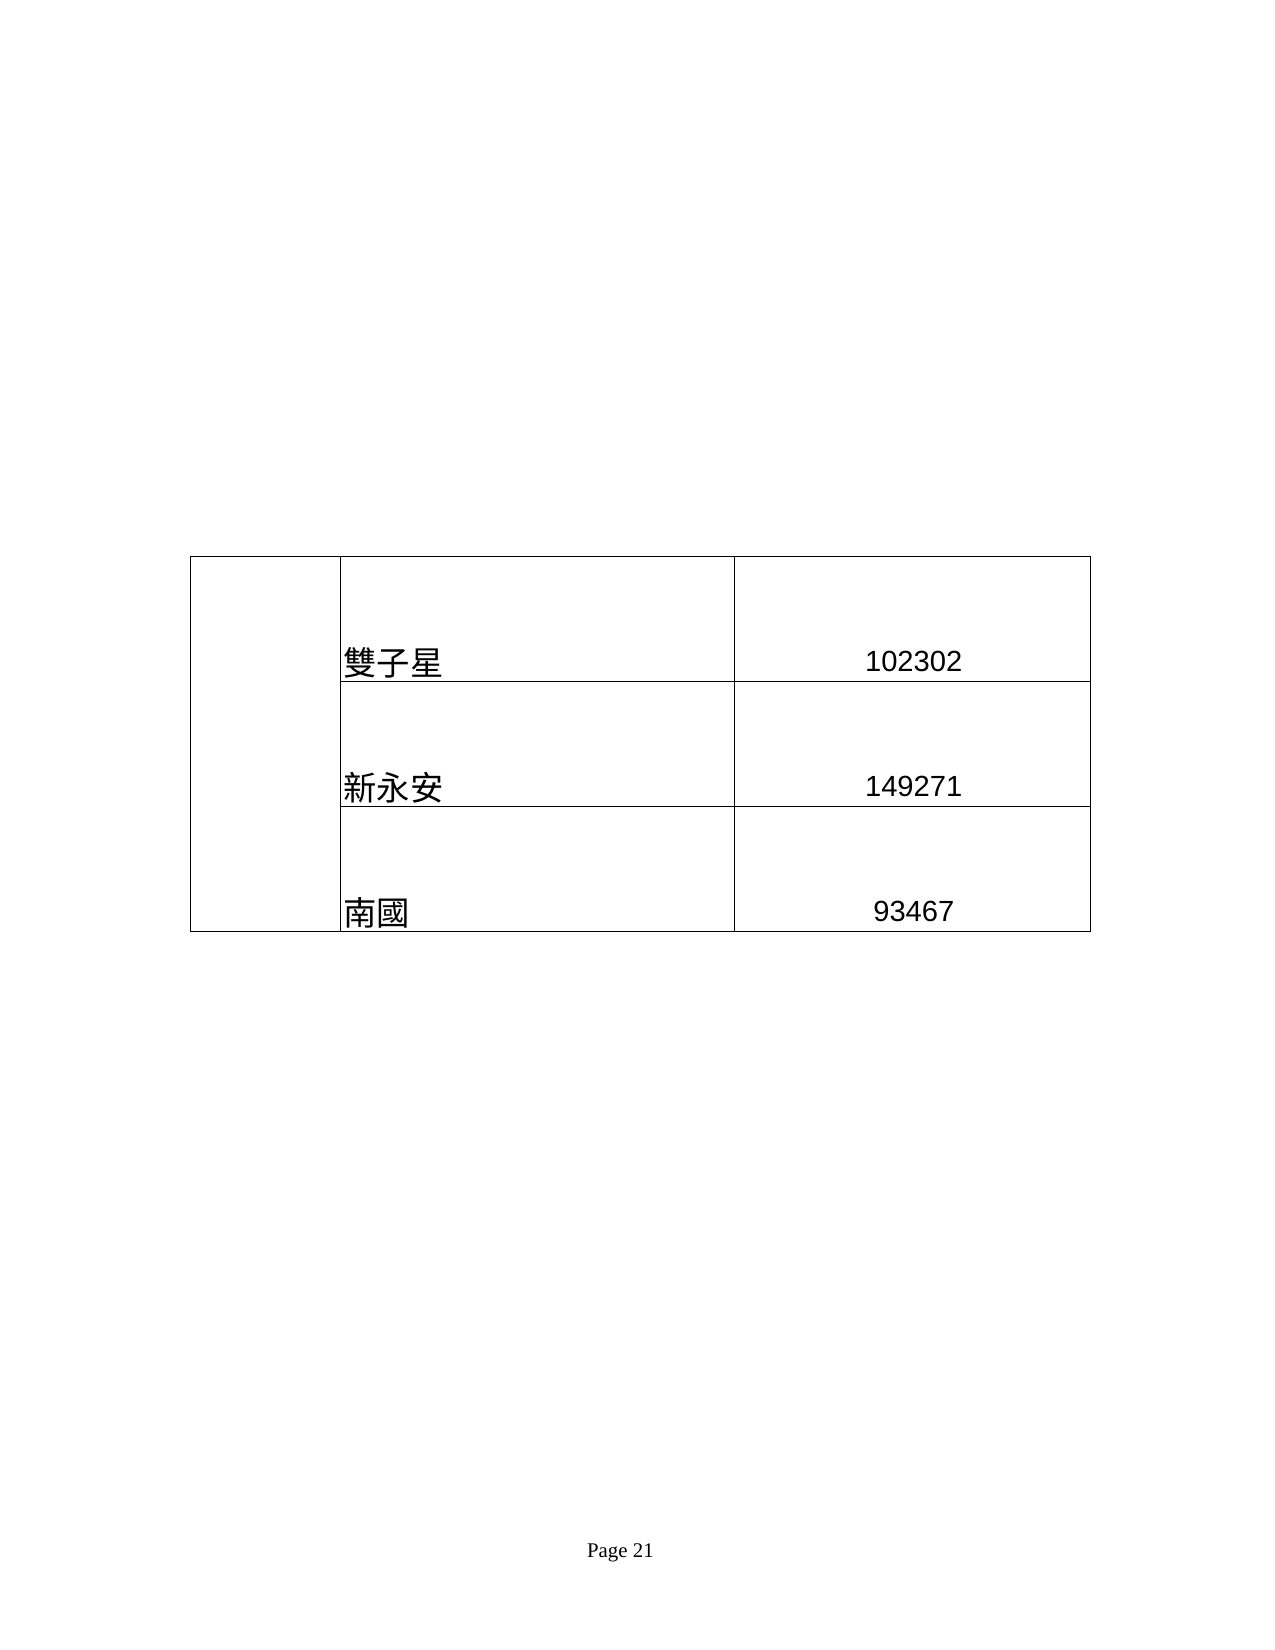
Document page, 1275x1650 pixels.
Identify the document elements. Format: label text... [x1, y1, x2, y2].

table_cell [191, 557, 340, 931]
table_cell 南國 [341, 807, 734, 931]
table_cell 雙子星 [341, 557, 734, 681]
table_cell 93467 [735, 807, 1090, 931]
table_cell 新永安 [341, 682, 734, 806]
table_cell 149271 [735, 682, 1090, 806]
table_cell 102302 [735, 557, 1090, 681]
